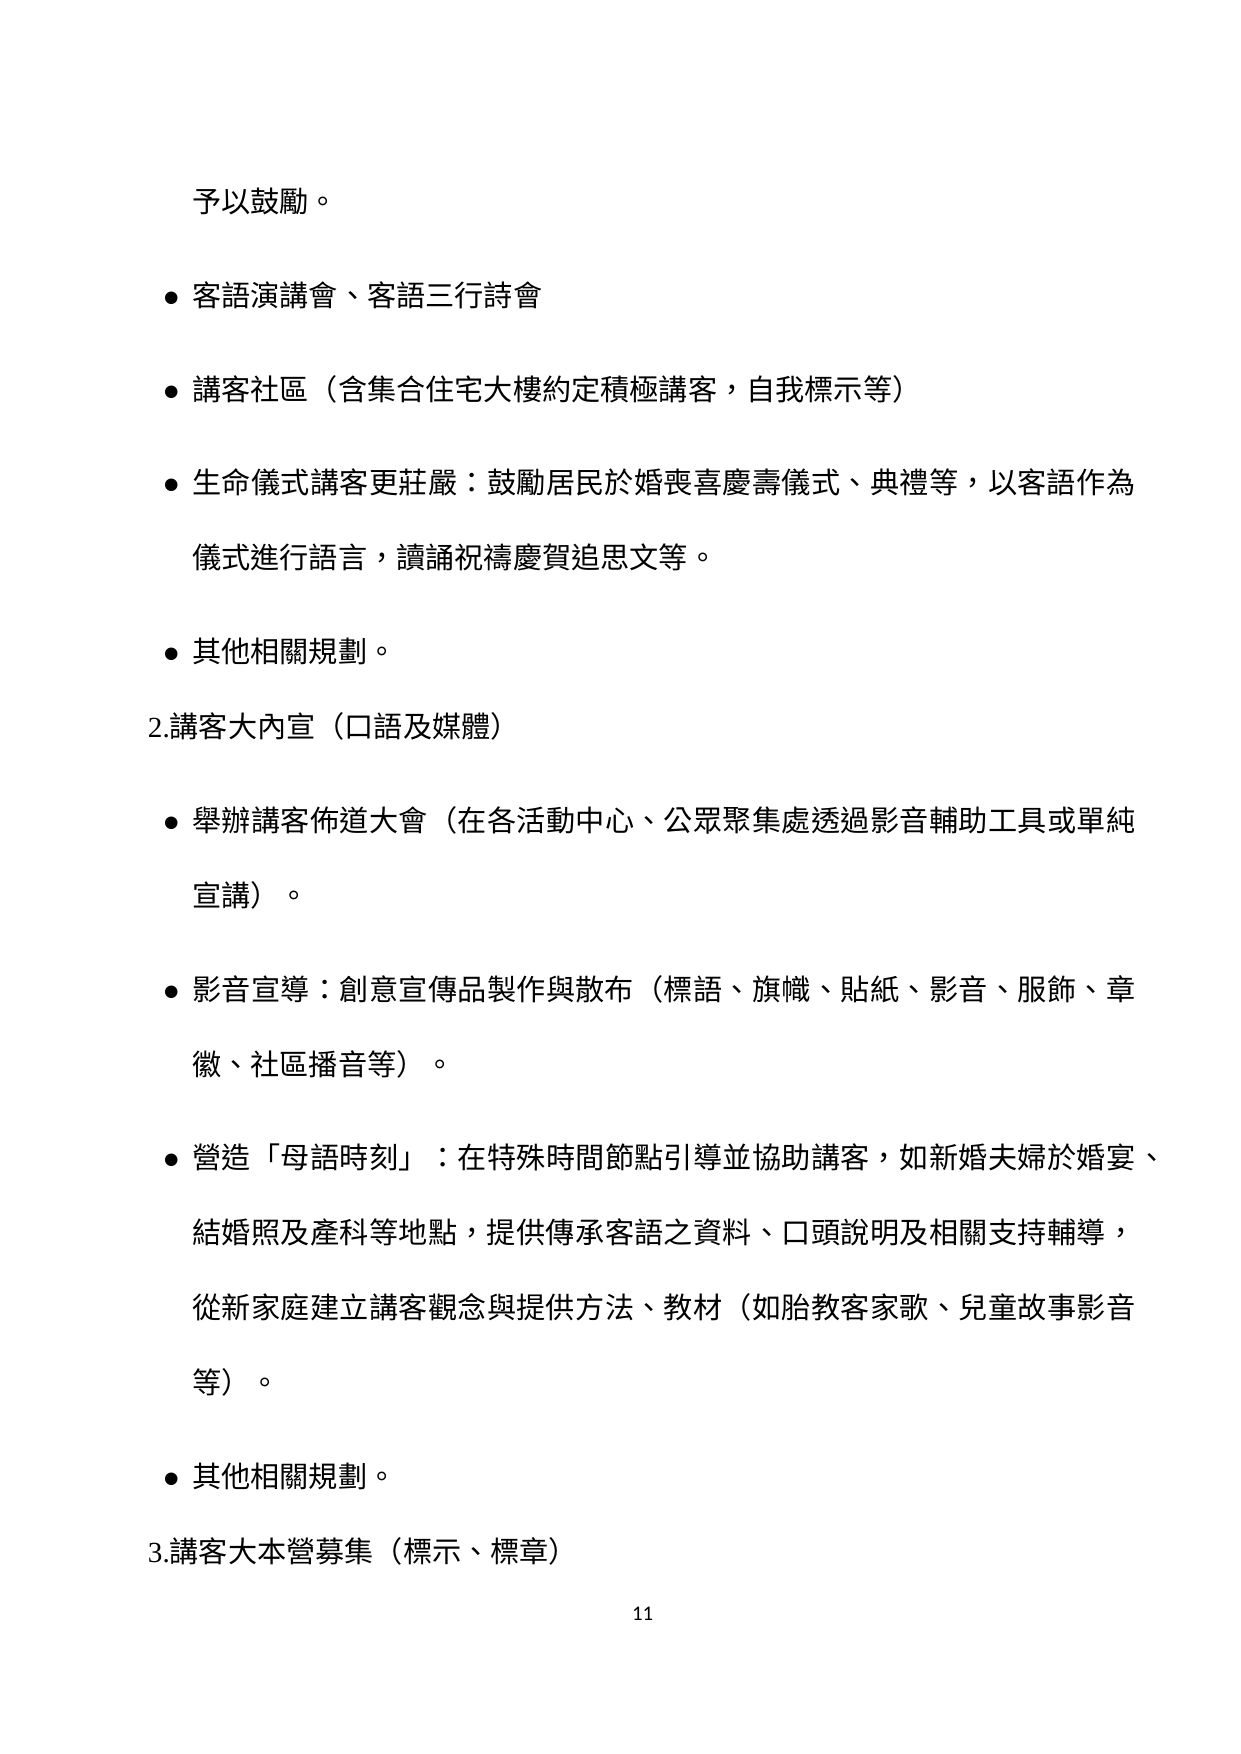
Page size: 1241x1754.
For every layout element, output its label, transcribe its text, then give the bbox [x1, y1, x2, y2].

list 影音宣導：創意宣傳品製作與散布（標語、旗幟、貼紙、影音、服飾、章徽、社區播音等）。 [162, 950, 1137, 1100]
list 舉辦講客佈道大會（在各活動中心、公眾聚集處透過影音輔助工具或單純宣講）。 [162, 781, 1137, 931]
text 2.講客大內宣（口語及媒體） [148, 687, 1137, 762]
list 其他相關規劃。 [162, 612, 1137, 687]
list 客語演講會、客語三行詩會 [162, 256, 1137, 331]
list 予以鼓勵。 [162, 162, 1137, 237]
list 其他相關規劃。 [162, 1437, 1137, 1512]
list 生命儀式講客更莊嚴：鼓勵居民於婚喪喜慶壽儀式、典禮等，以客語作為儀式進行語言，讀誦祝禱慶賀追思文等。 [162, 444, 1137, 594]
list 營造「母語時刻」：在特殊時間節點引導並協助講客，如新婚夫婦於婚宴、結婚照及產科等地點，提供傳承客語之資料、口頭說明及相關支持輔導，從新家庭建立講客觀念與提供方法、教材（如胎教客家歌、兒童故事影音等）。 [162, 1119, 1137, 1419]
list 講客社區（含集合住宅大樓約定積極講客，自我標示等） [162, 350, 1137, 425]
text 3.講客大本營募集（標示、標章） [148, 1512, 1137, 1587]
